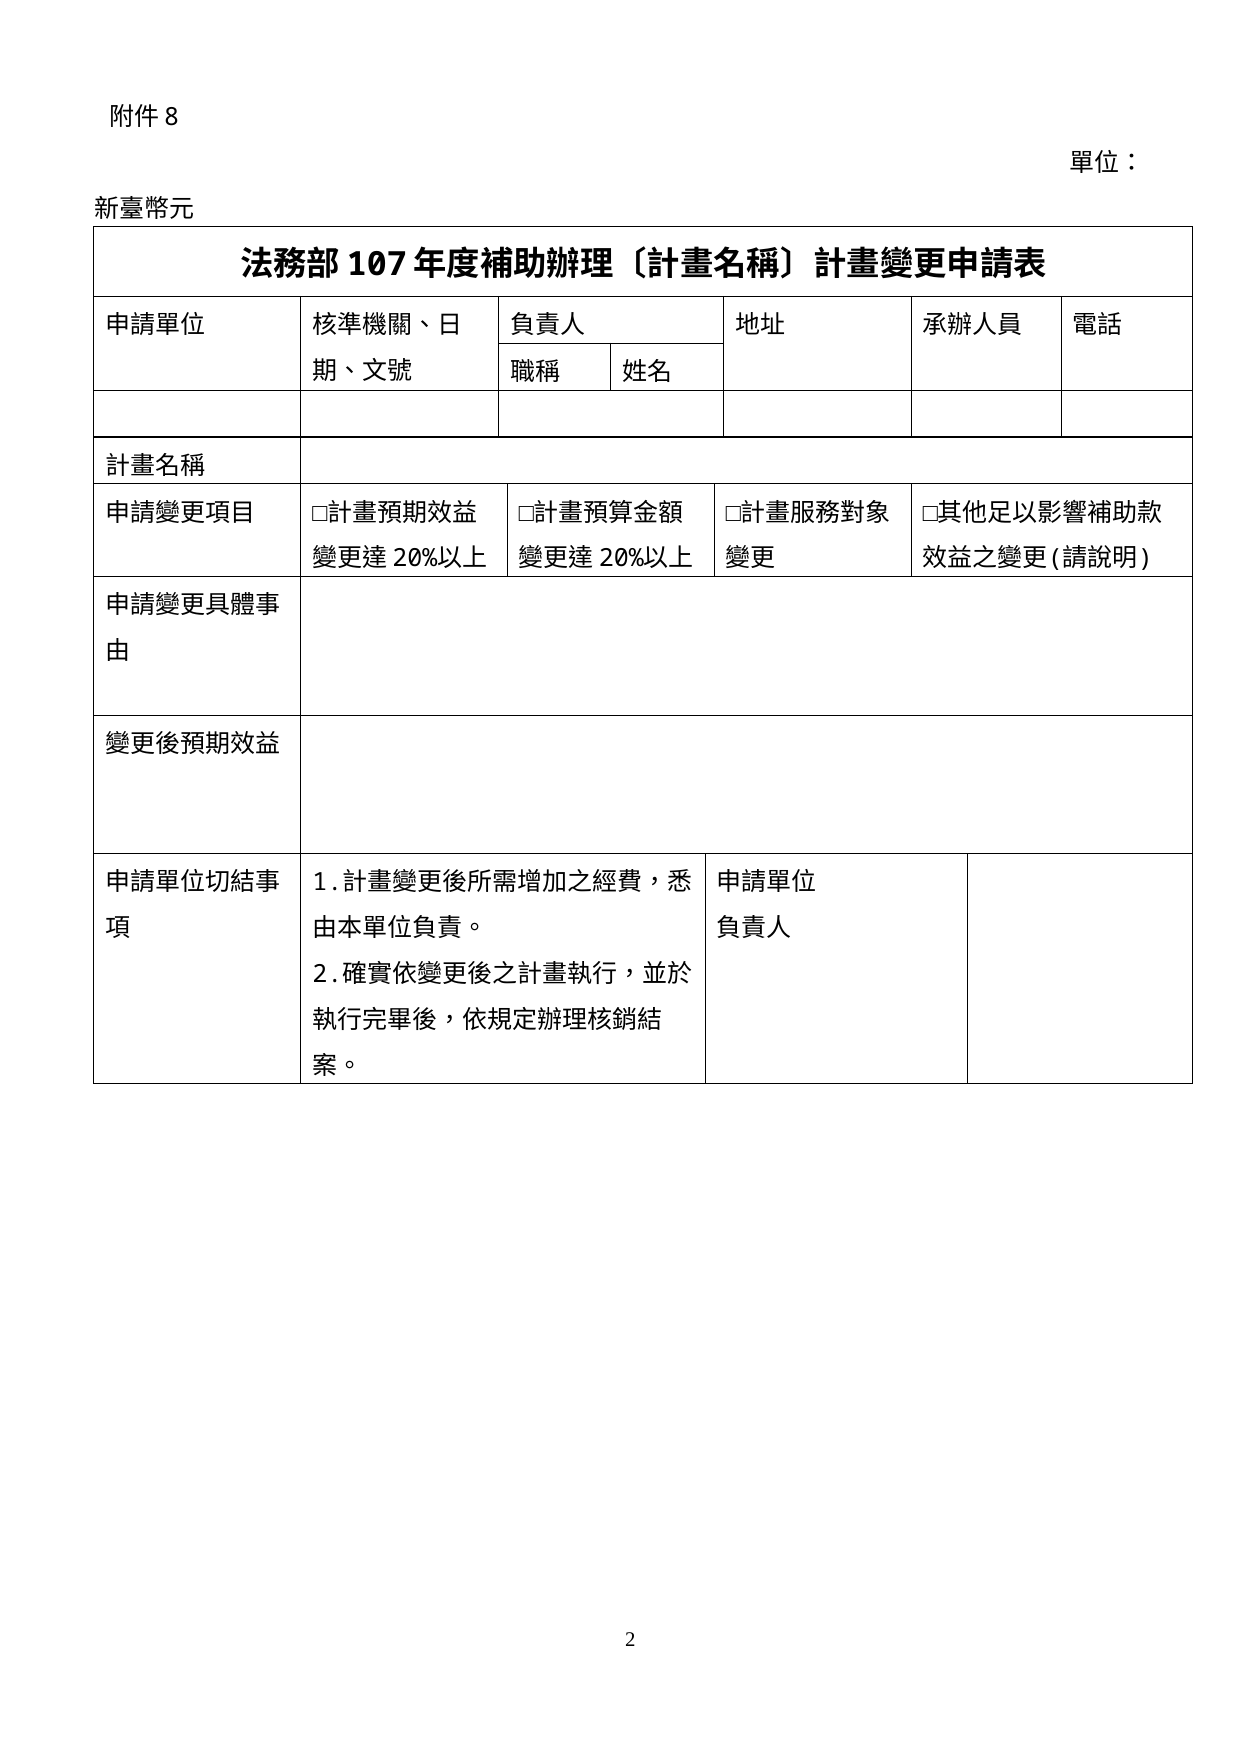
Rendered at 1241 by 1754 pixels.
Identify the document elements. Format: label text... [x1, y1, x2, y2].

text 附件8 [94, 89, 1167, 134]
table_cell 負責人 [499, 297, 723, 343]
table_header 法務部107年度補助辦理〔計畫名稱〕計畫變更申請表 [94, 227, 1192, 296]
table_cell [499, 391, 723, 436]
table_cell 姓名 [611, 344, 723, 389]
table_cell [94, 391, 300, 436]
table_cell [968, 854, 1192, 1083]
table_cell 申請單位 負責人 [706, 854, 967, 1083]
table_cell [301, 391, 498, 436]
table_cell [301, 577, 1192, 714]
table_cell 承辦人員 [912, 297, 1061, 389]
table_cell 1.計畫變更後所需增加之經費，悉由本單位負責。 2.確實依變更後之計畫執行，並於執行完畢後，依規定辦理核銷結案。 [301, 854, 705, 1083]
table_cell 電話 [1062, 297, 1192, 389]
table_cell 變更後預期效益 [94, 716, 300, 853]
table_cell □計畫預期效益變更達20%以上 [301, 484, 507, 576]
table_cell [301, 716, 1192, 853]
table_cell [724, 391, 911, 436]
table_cell [1062, 391, 1192, 436]
table_cell 職稱 [499, 344, 610, 389]
table_cell □計畫預算金額 變更達20%以上 [508, 484, 714, 576]
table_cell 核準機關、日期、文號 [301, 297, 498, 389]
table_cell □其他足以影響補助款效益之變更(請說明) [912, 484, 1192, 576]
table_cell 申請單位切結事項 [94, 854, 300, 1083]
table_cell 地址 [724, 297, 911, 389]
text 單位：新臺幣元 [94, 134, 1167, 226]
table_cell [301, 438, 1192, 483]
table_cell 申請變更項目 [94, 484, 300, 576]
table_cell [912, 391, 1061, 436]
table_cell □計畫服務對象變更 [715, 484, 911, 576]
table_cell 申請單位 [94, 297, 300, 389]
table_cell 計畫名稱 [94, 438, 300, 483]
table_cell 申請變更具體事由 [94, 577, 300, 714]
